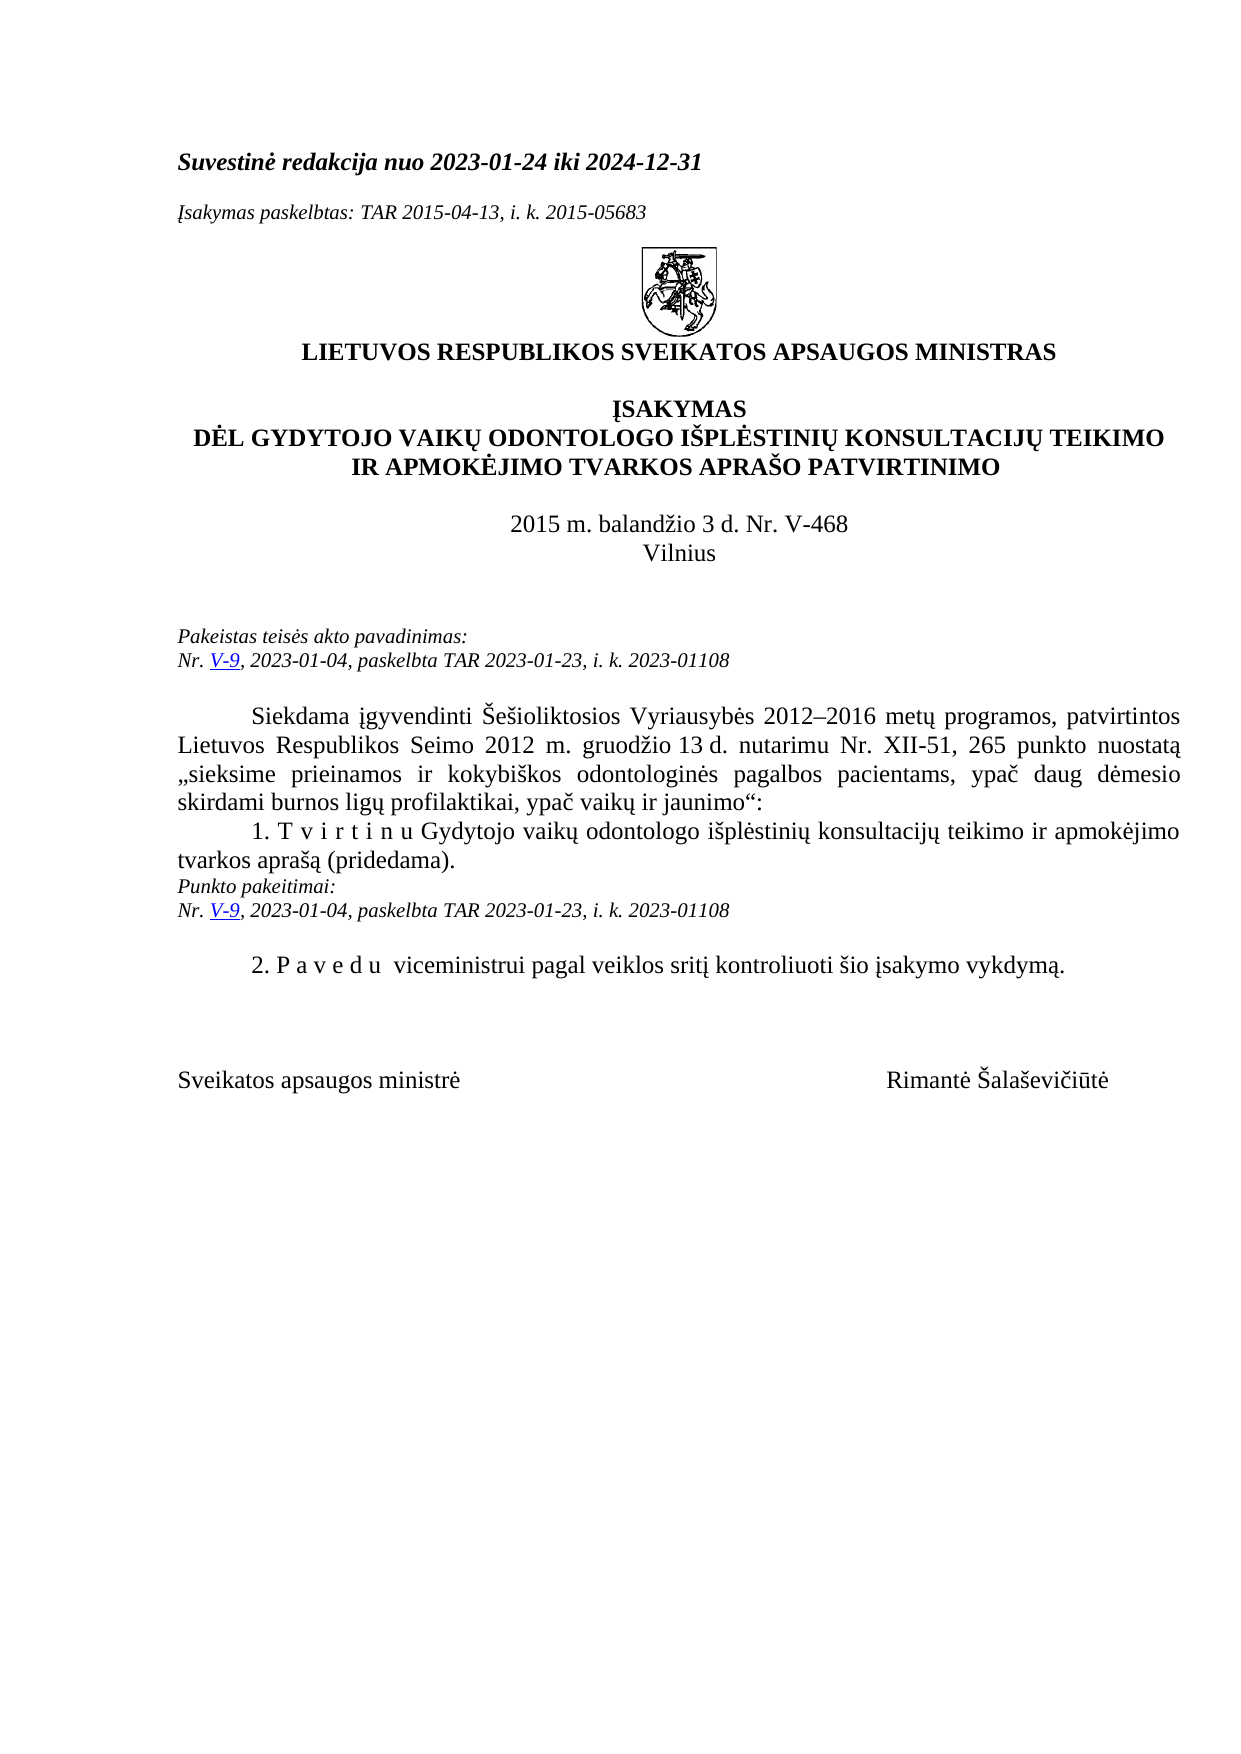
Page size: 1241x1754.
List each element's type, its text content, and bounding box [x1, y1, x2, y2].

text Nr. V-9, 2023-01-04, paskelbta TAR 2023-01-23, i. k. 2023-01108 [177, 648, 1181, 672]
text Suvestinė redakcija nuo 2023-01-24 iki 2024-12-31 [177, 147, 1181, 176]
text DĖL GYDYTOJO VAIKŲ ODONTOLOGO IŠPLĖSTINIŲ KONSULTACIJŲ TEIKIMO IR APMOKĖJIMO TVARKOS APRAŠO PATVIRTINIMO [177, 423, 1181, 481]
text Siekdama įgyvendinti Šešioliktosios Vyriausybės 2012–2016 metų programos, patvirtintos Lietuvos Respublikos Seimo 2012 m. gruodžio 13 d. nutarimu Nr. XII-51, 265 punkto nuostatą „sieksime prieinamos ir kokybiškos odontologinės pagalbos pacientams, ypač daug dėmesio skirdami burnos ligų profilaktikai, ypač vaikų ir jaunimo“: [177, 701, 1181, 816]
text Punkto pakeitimai: [177, 874, 1181, 898]
text Sveikatos apsaugos ministrė Rimantė Šalaševičiūtė [177, 1066, 1181, 1094]
text Pakeistas teisės akto pavadinimas: [177, 624, 1181, 648]
text Nr. V-9, 2023-01-04, paskelbta TAR 2023-01-23, i. k. 2023-01108 [177, 898, 1181, 922]
text 1. T v i r t i n u Gydytojo vaikų odontologo išplėstinių konsultacijų teikimo ir apmokėjimo tvarkos aprašą (pridedama). [177, 816, 1181, 874]
text ĮSAKYMAS [177, 394, 1181, 423]
text 2. P a v e d u viceministrui pagal veiklos sritį kontroliuoti šio įsakymo vykdymą. [177, 951, 1182, 979]
text LIETUVOS RESPUBLIKOS SVEIKATOS APSAUGOS MINISTRAS [177, 337, 1181, 366]
text 2015 m. balandžio 3 d. Nr. V-468 [177, 509, 1181, 538]
text Įsakymas paskelbtas: TAR 2015-04-13, i. k. 2015-05683 [177, 200, 1181, 224]
text Vilnius [177, 538, 1181, 567]
